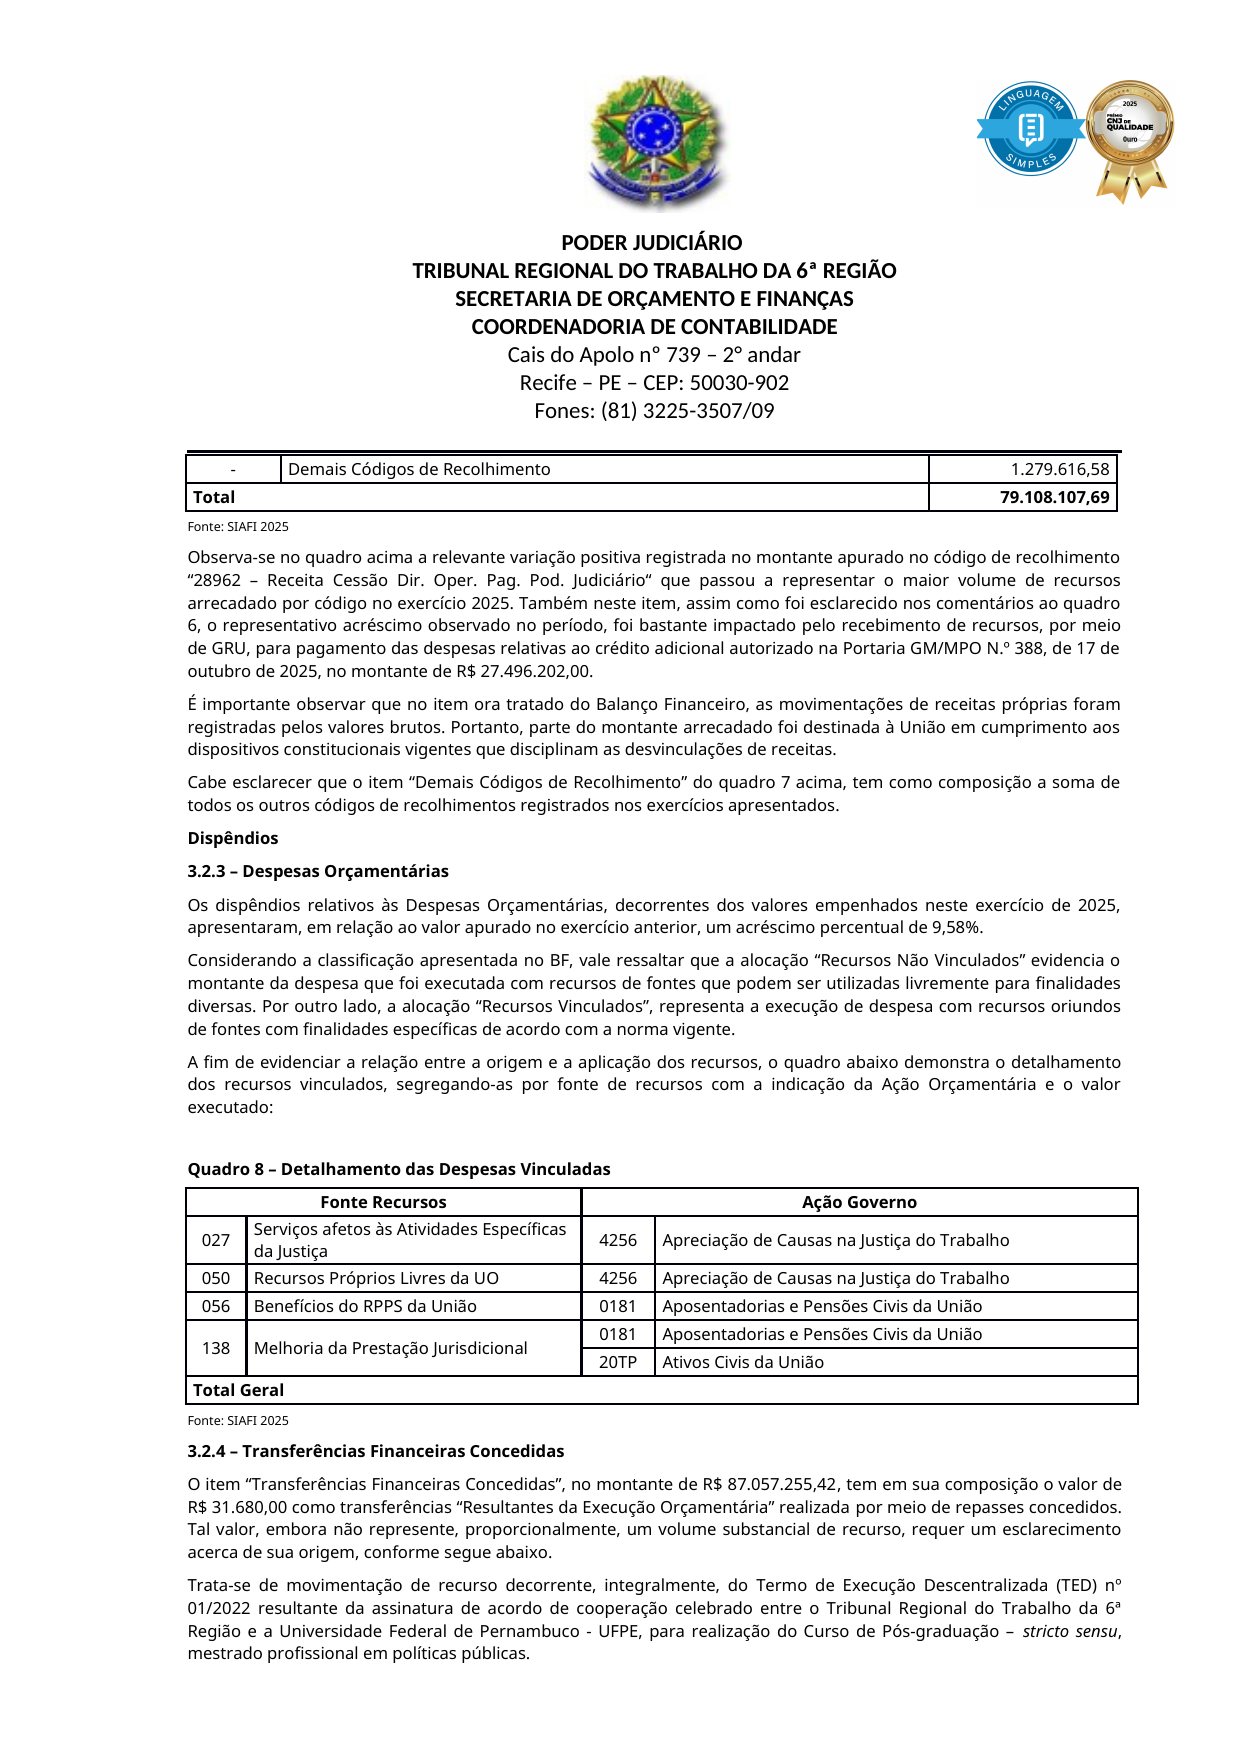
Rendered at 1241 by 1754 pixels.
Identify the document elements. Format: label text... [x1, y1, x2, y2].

table_cell 027 [187, 1217, 245, 1263]
text Os dispêndios relativos às Despesas Orçamentárias, decorrentes dos valores empenhados neste exercício de 2025, apresentaram, em relação ao valor apurado no exercício anterior, um acréscimo percentual de 9,58%. [187, 893, 1122, 938]
table_cell 20TP [583, 1349, 654, 1375]
table_cell Aposentadorias e Pensões Civis da União [656, 1293, 1137, 1319]
table_cell Ativos Civis da União [656, 1349, 1137, 1375]
table_cell Recursos Próprios Livres da UO [248, 1265, 580, 1291]
table_cell Aposentadorias e Pensões Civis da União [656, 1321, 1137, 1347]
text Dispêndios [187, 827, 1122, 849]
text Quadro 8 – Detalhamento das Despesas Vinculadas [187, 1158, 1122, 1181]
text Observa-se no quadro acima a relevante variação positiva registrada no montante apurado no código de recolhimento “28962 – Receita Cessão Dir. Oper. Pag. Pod. Judiciário“ que passou a representar o maior volume de recursos arrecadado por código no exercício 2025. Também neste item, assim como foi esclarecido nos comentários ao quadro 6, o representativo acréscimo observado no período, foi bastante impactado pelo recebimento de recursos, por meio de GRU, para pagamento das despesas relativas ao crédito adicional autorizado na Portaria GM/MPO N.º 388, de 17 de outubro de 2025, no montante de R$ 27.496.202,00. [187, 546, 1122, 682]
text O item “Transferências Financeiras Concedidas”, no montante de R$ 87.057.255,42, tem em sua composição o valor de R$ 31.680,00 como transferências “Resultantes da Execução Orçamentária” realizada por meio de repasses concedidos. Tal valor, embora não represente, proporcionalmente, um volume substancial de recurso, requer um esclarecimento acerca de sua origem, conforme segue abaixo. [187, 1472, 1122, 1563]
picture [976, 79, 1176, 207]
text É importante observar que no item ora tratado do Balanço Financeiro, as movimentações de receitas próprias foram registradas pelos valores brutos. Portanto, parte do montante arrecadado foi destinada à União em cumprimento aos dispositivos constitucionais vigentes que disciplinam as desvinculações de receitas. [187, 692, 1122, 761]
table_header Fonte Recursos [187, 1189, 580, 1215]
table_cell Melhoria da Prestação Jurisdicional [248, 1321, 580, 1375]
table_cell - [187, 456, 280, 482]
table_cell 1.279.616,58 [930, 456, 1116, 482]
table_cell 0181 [583, 1293, 654, 1319]
table_cell Total [187, 484, 928, 510]
picture [584, 75, 731, 213]
table_cell 79.108.107,69 [930, 484, 1116, 510]
table_cell 056 [187, 1293, 245, 1319]
table_cell 4256 [583, 1265, 654, 1291]
text Considerando a classificação apresentada no BF, vale ressaltar que a alocação “Recursos Não Vinculados” evidencia o montante da despesa que foi executada com recursos de fontes que podem ser utilizadas livremente para finalidades diversas. Por outro lado, a alocação “Recursos Vinculados”, representa a execução de despesa com recursos oriundos de fontes com finalidades específicas de acordo com a norma vigente. [187, 949, 1122, 1040]
text A fim de evidenciar a relação entre a origem e a aplicação dos recursos, o quadro abaixo demonstra o detalhamento dos recursos vinculados, segregando-as por fonte de recursos com a indicação da Ação Orçamentária e o valor executado: [187, 1050, 1122, 1118]
text Fonte: SIAFI 2025 [187, 1412, 1122, 1429]
table_cell 138 [187, 1321, 245, 1375]
table_cell Total Geral [187, 1377, 1137, 1403]
text Trata-se de movimentação de recurso decorrente, integralmente, do Termo de Execução Descentralizada (TED) nº 01/2022 resultante da assinatura de acordo de cooperação celebrado entre o Tribunal Regional do Trabalho da 6ª Região e a Universidade Federal de Pernambuco - UFPE, para realização do Curso de Pós-graduação – stricto sensu, mestrado profissional em políticas públicas. [187, 1574, 1122, 1664]
table_cell Benefícios do RPPS da União [248, 1293, 580, 1319]
text Fonte: SIAFI 2025 [187, 518, 1122, 535]
table_header Ação Governo [583, 1189, 1137, 1215]
table_cell Demais Códigos de Recolhimento [282, 456, 928, 482]
table_cell Serviços afetos às Atividades Específicas da Justiça [248, 1217, 580, 1263]
table_cell 0181 [583, 1321, 654, 1347]
table_cell 4256 [583, 1217, 654, 1263]
text 3.2.3 – Despesas Orçamentárias [187, 860, 1122, 883]
text 3.2.4 – Transferências Financeiras Concedidas [187, 1439, 1122, 1462]
table_cell Apreciação de Causas na Justiça do Trabalho [656, 1265, 1137, 1291]
text Cabe esclarecer que o item “Demais Códigos de Recolhimento” do quadro 7 acima, tem como composição a soma de todos os outros códigos de recolhimentos registrados nos exercícios apresentados. [187, 771, 1122, 816]
table_cell 050 [187, 1265, 245, 1291]
table_cell Apreciação de Causas na Justiça do Trabalho [656, 1217, 1137, 1263]
